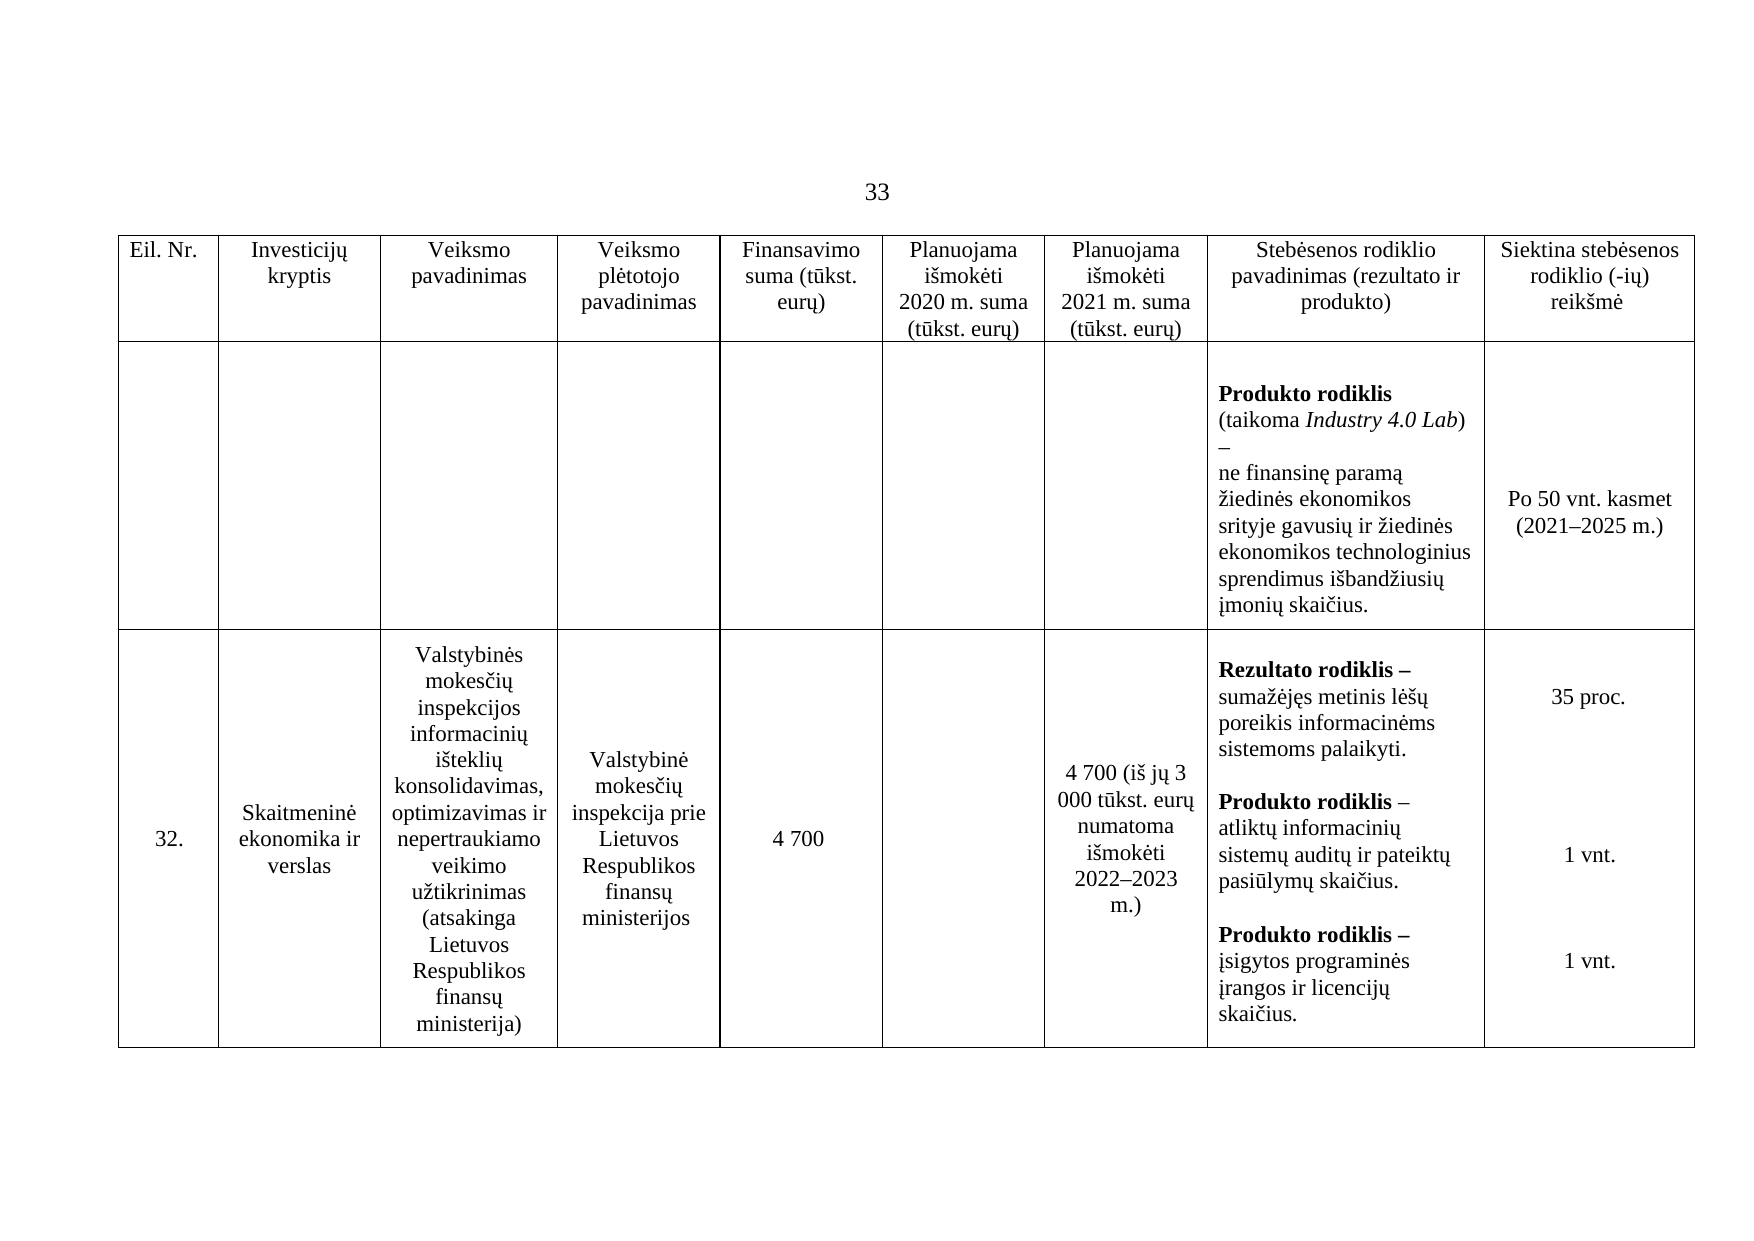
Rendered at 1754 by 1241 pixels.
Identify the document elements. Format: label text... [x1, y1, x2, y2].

table_cell 35 proc. 1 vnt. [1485, 630, 1694, 893]
table_cell [721, 342, 882, 629]
table_cell [381, 342, 557, 629]
table_cell 4 700 (iš jų 3 000 tūkst. eurų numatoma išmokėti 2022–2023 m.) [1045, 630, 1207, 1047]
table_cell Rezultato rodiklis – sumažėjęs metinis lėšų poreikis informacinėms sistemoms palaikyti. Produkto rodiklis – atliktų informacinių sistemų auditų ir pateiktų pasiūlymų skaičius. [1208, 630, 1484, 893]
table_cell Valstybinė mokesčių inspekcija prie Lietuvos Respublikos finansų ministerijos [558, 630, 719, 1047]
table_cell [558, 342, 719, 629]
table_header Veiksmo pavadinimas [381, 236, 557, 341]
table_cell Produkto rodiklis – įsigytos programinės įrangos ir licencijų skaičius. [1208, 894, 1484, 1047]
table_cell [883, 342, 1044, 629]
table_cell [1045, 342, 1207, 629]
table_header Finansavimo suma (tūkst. eurų) [721, 236, 882, 341]
table_header Eil. Nr. [119, 236, 218, 341]
table_cell [883, 630, 1044, 1047]
table_header Siektina stebėsenos rodiklio (-ių) reikšmė [1485, 236, 1694, 341]
table_cell Po 50 vnt. kasmet (2021–2025 m.) [1485, 342, 1694, 629]
table_cell Valstybinės mokesčių inspekcijos informacinių išteklių konsolidavimas, optimizavimas ir nepertraukiamo veikimo užtikrinimas (atsakinga Lietuvos Respublikos finansų ministerija) [381, 630, 557, 1047]
table_header Planuojama išmokėti 2020 m. suma (tūkst. eurų) [883, 236, 1044, 341]
table_cell 32. [119, 630, 218, 1047]
table_cell [219, 342, 380, 629]
table_cell 4 700 [721, 630, 882, 1047]
table_header Stebėsenos rodiklio pavadinimas (rezultato ir produkto) [1208, 236, 1484, 341]
table_cell [119, 342, 218, 629]
table_cell Skaitmeninė ekonomika ir verslas [219, 630, 380, 1047]
table_cell Produkto rodiklis (taikoma Industry 4.0 Lab) – ne finansinę paramą žiedinės ekonomikos srityje gavusių ir žiedinės ekonomikos technologinius sprendimus išbandžiusių įmonių skaičius. [1208, 342, 1484, 629]
table_header Planuojama išmokėti 2021 m. suma (tūkst. eurų) [1045, 236, 1207, 341]
table_header Veiksmo plėtotojo pavadinimas [558, 236, 719, 341]
table_cell 1 vnt. [1485, 894, 1694, 1047]
table_header Investicijų kryptis [219, 236, 380, 341]
